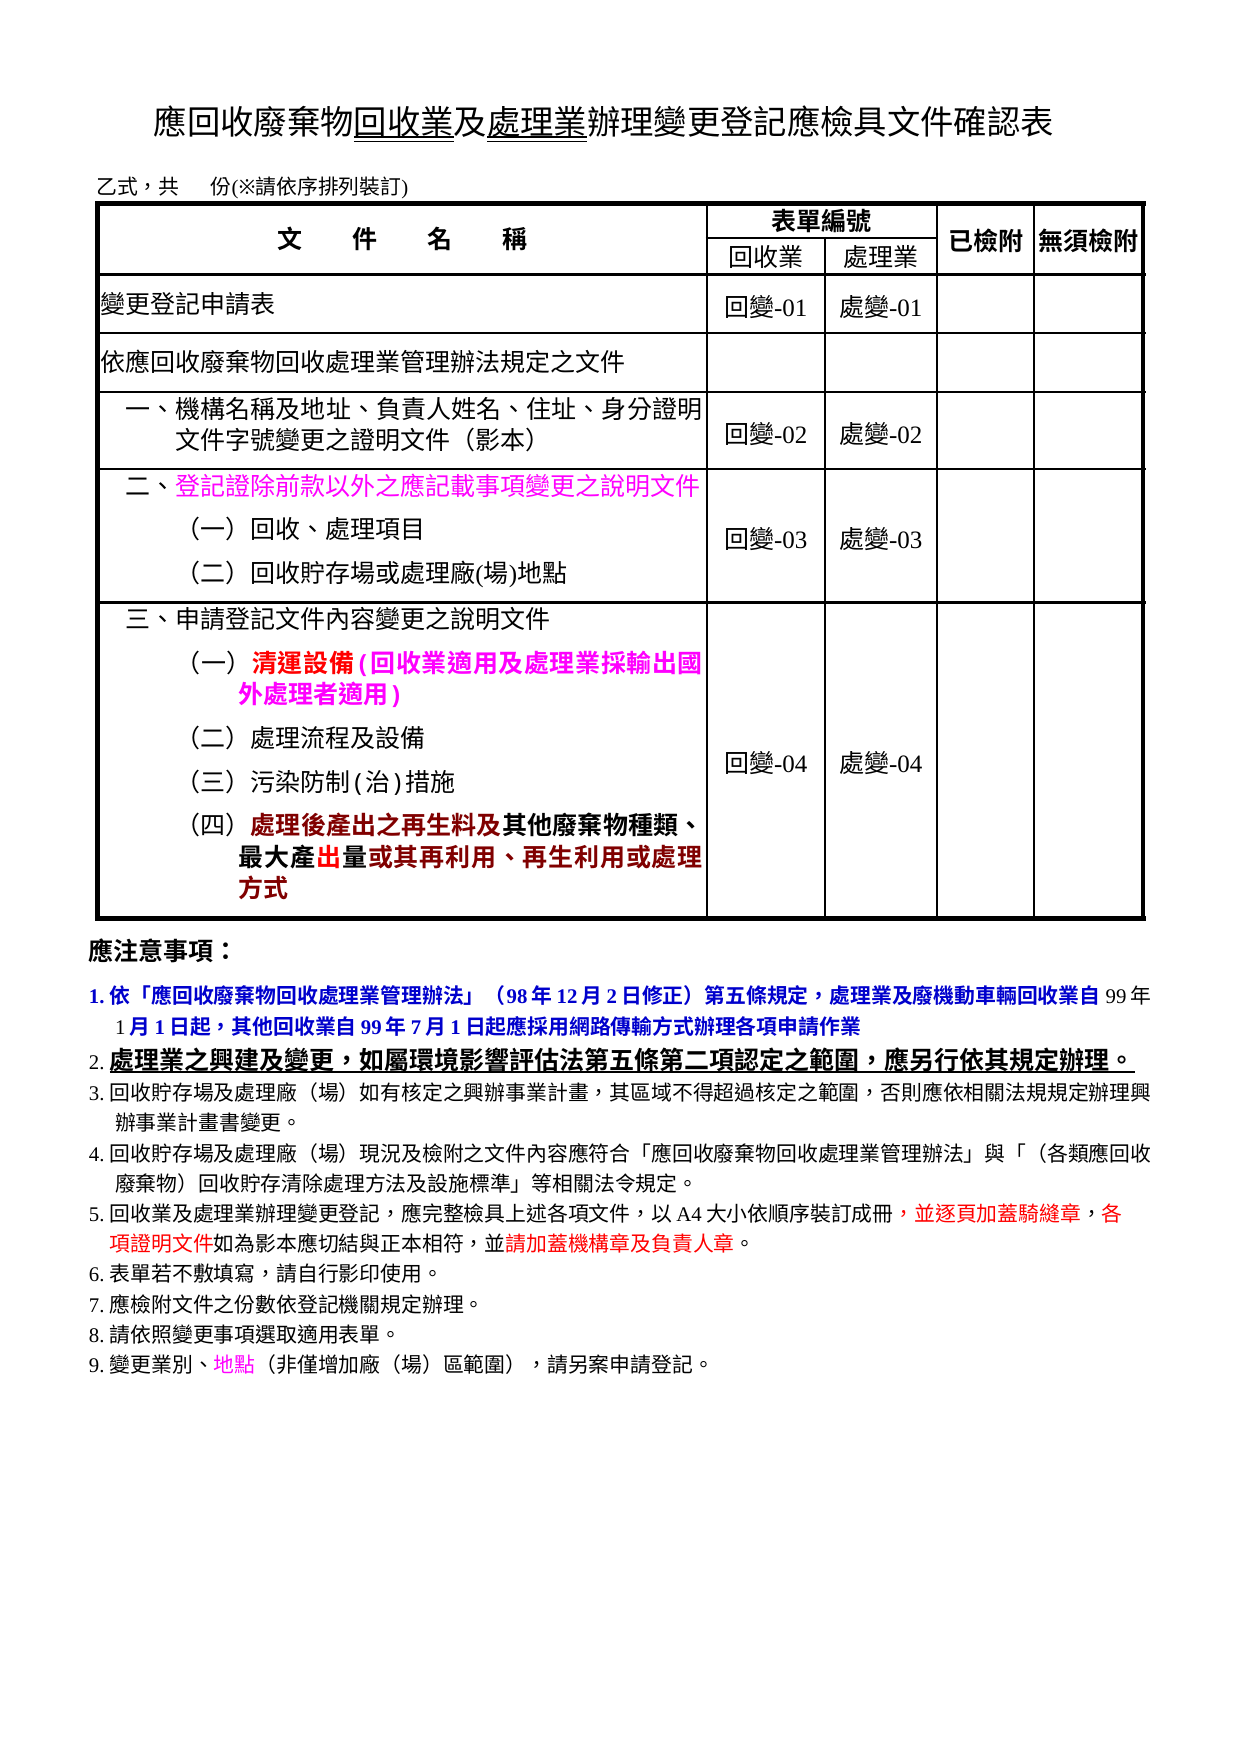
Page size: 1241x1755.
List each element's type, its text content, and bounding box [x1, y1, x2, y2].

table_header 無須檢附 [1035, 206, 1141, 273]
table_cell 三、申請登記文件內容變更之說明文件 （一）清運設備(回收業適用及處理業採輸出國外處理者適用) （二）處理流程及設備 （三）污染防制(治)措施 （四）處理後產出之再生料及其他廢棄物種類、最大產出量或其再利用、再生利用或處理方式 [100, 604, 706, 916]
table_header 已檢附 [938, 206, 1033, 273]
table_cell [938, 334, 1033, 391]
table_cell 回收業 [708, 239, 824, 273]
text 5. 回收業及處理業辦理變更登記，應完整檢具上述各項文件，以A4大小依順序裝訂成冊，並逐頁加蓋騎縫章，各 [89, 1197, 1152, 1227]
text 1. 項證明文件如為影本應切結與正本相符，並請加蓋機構章及負責人章。 [89, 1227, 1152, 1258]
text 9. 變更業別、地點（非僅增加廠（場）區範圍），請另案申請登記。 [89, 1348, 1152, 1378]
table_cell 依應回收廢棄物回收處理業管理辦法規定之文件 [100, 334, 706, 391]
text 7. 應檢附文件之份數依登記機關規定辦理。 [89, 1288, 1152, 1318]
table_cell 一、機構名稱及地址、負責人姓名、住址、身分證明文件字號變更之證明文件（影本） [100, 393, 706, 468]
table_cell [826, 334, 936, 391]
table_cell [708, 334, 824, 391]
text 8. 請依照變更事項選取適用表單。 [89, 1318, 1152, 1348]
table_cell [1035, 470, 1141, 601]
table_cell 回變-04 [708, 604, 824, 916]
table_cell 處變-04 [826, 604, 936, 916]
table_cell [1035, 276, 1141, 332]
table_cell [938, 393, 1033, 468]
text 乙式，共 份(※請依序排列裝訂) [89, 167, 1152, 201]
table_cell [1035, 334, 1141, 391]
text 6. 表單若不敷填寫，請自行影印使用。 [89, 1258, 1152, 1288]
text 應注意事項： [89, 931, 1152, 967]
text 1. 依「應回收廢棄物回收處理業管理辦法」（98年12月2日修正）第五條規定，處理業及廢機動車輛回收業自99年1月1日起，其他回收業自99年7月1日起應採用網路傳輸方式辦理各項申請作業 [89, 980, 1152, 1040]
table_cell 回變-01 [708, 276, 824, 332]
table_cell 處變-01 [826, 276, 936, 332]
table_cell [938, 604, 1033, 916]
text 4. 回收貯存場及處理廠（場）現況及檢附之文件內容應符合「應回收廢棄物回收處理業管理辦法」與「（各類應回收廢棄物）回收貯存清除處理方法及設施標準」等相關法令規定。 [89, 1137, 1152, 1197]
table_cell [1035, 604, 1141, 916]
table_header 文 件 名 稱 [100, 206, 706, 273]
text 應回收廢棄物回收業及處理業辦理變更登記應檢具文件確認表 [89, 101, 1152, 142]
table_cell 處變-03 [826, 470, 936, 601]
table_cell [938, 470, 1033, 601]
table_cell 回變-03 [708, 470, 824, 601]
text 3. 回收貯存場及處理廠（場）如有核定之興辦事業計畫，其區域不得超過核定之範圍，否則應依相關法規規定辦理興辦事業計畫書變更。 [89, 1076, 1152, 1137]
table_header 表單編號 [708, 206, 936, 237]
table_cell 回變-02 [708, 393, 824, 468]
table_cell 處理業 [826, 239, 936, 273]
table_cell [938, 276, 1033, 332]
table_cell 二、登記證除前款以外之應記載事項變更之說明文件 （一）回收、處理項目 （二）回收貯存場或處理廠(場)地點 [100, 470, 706, 601]
table_cell 處變-02 [826, 393, 936, 468]
text 2. 處理業之興建及變更，如屬環境影響評估法第五條第二項認定之範圍，應另行依其規定辦理。 [89, 1040, 1152, 1076]
table_cell [1035, 393, 1141, 468]
table_cell 變更登記申請表 [100, 276, 706, 332]
